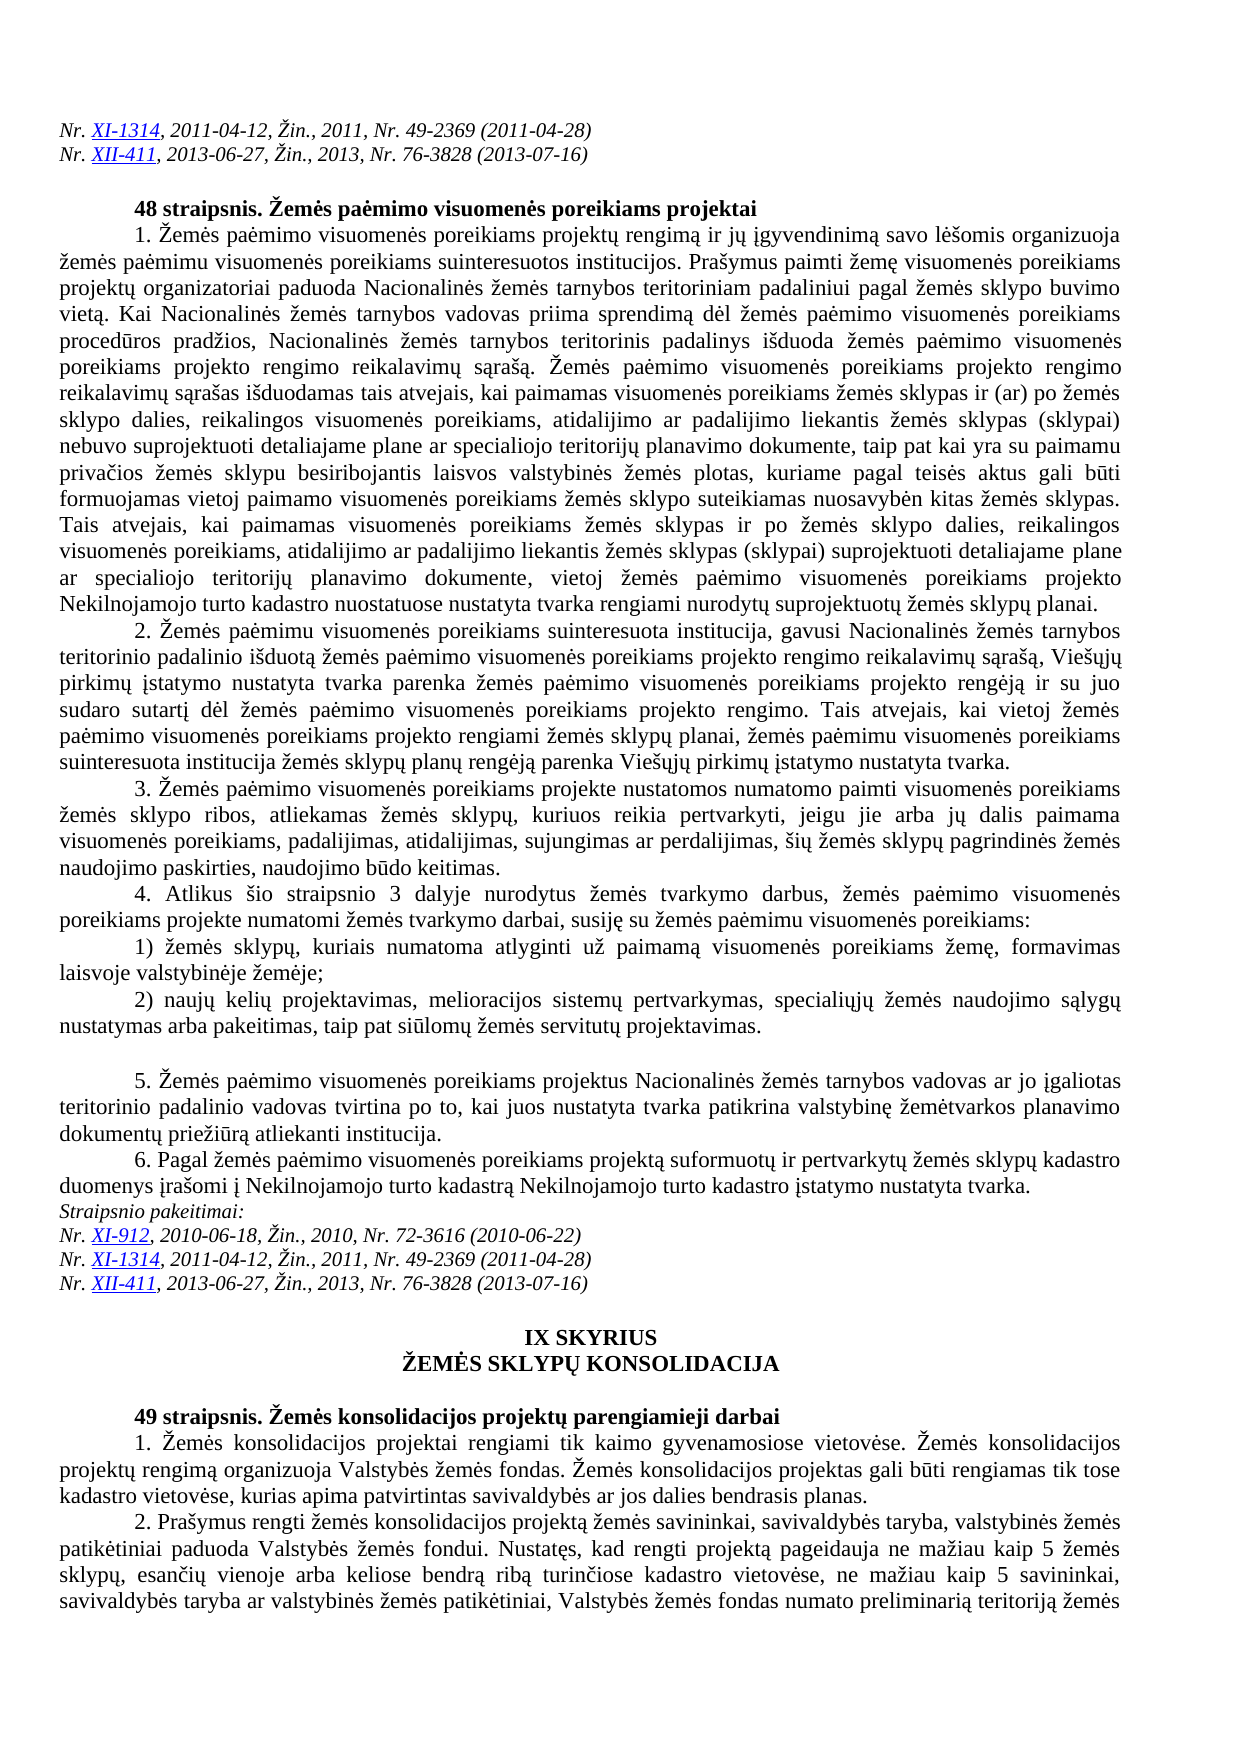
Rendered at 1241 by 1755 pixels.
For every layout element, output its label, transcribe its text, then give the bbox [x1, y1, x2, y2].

text 4. Atlikus šio straipsnio 3 dalyje nurodytus žemės tvarkymo darbus, žemės paėmimo visuomenės poreikiams projekte numatomi žemės tvarkymo darbai, susiję su žemės paėmimu visuomenės poreikiams: [59, 880, 1122, 933]
text 48 straipsnis. Žemės paėmimo visuomenės poreikiams projektai [59, 195, 1122, 221]
text 3. Žemės paėmimo visuomenės poreikiams projekte nustatomos numatomo paimti visuomenės poreikiams žemės sklypo ribos, atliekamas žemės sklypų, kuriuos reikia pertvarkyti, jeigu jie arba jų dalis paimama visuomenės poreikiams, padalijimas, atidalijimas, sujungimas ar perdalijimas, šių žemės sklypų pagrindinės žemės naudojimo paskirties, naudojimo būdo keitimas. [59, 775, 1122, 880]
text 49 straipsnis. Žemės konsolidacijos projektų parengiamieji darbai [59, 1403, 1122, 1429]
text 5. Žemės paėmimo visuomenės poreikiams projektus Nacionalinės žemės tarnybos vadovas ar jo įgaliotas teritorinio padalinio vadovas tvirtina po to, kai juos nustatyta tvarka patikrina valstybinę žemėtvarkos planavimo dokumentų priežiūrą atliekanti institucija. [59, 1067, 1122, 1146]
text 2. Prašymus rengti žemės konsolidacijos projektą žemės savininkai, savivaldybės taryba, valstybinės žemės patikėtiniai paduoda Valstybės žemės fondui. Nustatęs, kad rengti projektą pageidauja ne mažiau kaip 5 žemės sklypų, esančių vienoje arba keliose bendrą ribą turinčiose kadastro vietovėse, ne mažiau kaip 5 savininkai, savivaldybės taryba ar valstybinės žemės patikėtiniai, Valstybės žemės fondas numato preliminarią teritoriją žemės [59, 1508, 1122, 1614]
text IX skyrius [59, 1324, 1122, 1350]
text 2) naujų kelių projektavimas, melioracijos sistemų pertvarkymas, specialiųjų žemės naudojimo sąlygų nustatymas arba pakeitimas, taip pat siūlomų žemės servitutų projektavimas. [59, 986, 1122, 1038]
text Nr. XII-411, 2013-06-27, Žin., 2013, Nr. 76-3828 (2013-07-16) [59, 142, 1122, 166]
text 1. Žemės konsolidacijos projektai rengiami tik kaimo gyvenamosiose vietovėse. Žemės konsolidacijos projektų rengimą organizuoja Valstybės žemės fondas. Žemės konsolidacijos projektas gali būti rengiamas tik tose kadastro vietovėse, kurias apima patvirtintas savivaldybės ar jos dalies bendrasis planas. [59, 1429, 1122, 1508]
text 6. Pagal žemės paėmimo visuomenės poreikiams projektą suformuotų ir pertvarkytų žemės sklypų kadastro duomenys įrašomi į Nekilnojamojo turto kadastrą Nekilnojamojo turto kadastro įstatymo nustatyta tvarka. [59, 1146, 1122, 1199]
text 1. Žemės paėmimo visuomenės poreikiams projektų rengimą ir jų įgyvendinimą savo lėšomis organizuoja žemės paėmimu visuomenės poreikiams suinteresuotos institucijos. Prašymus paimti žemę visuomenės poreikiams projektų organizatoriai paduoda Nacionalinės žemės tarnybos teritoriniam padaliniui pagal žemės sklypo buvimo vietą. Kai Nacionalinės žemės tarnybos vadovas priima sprendimą dėl žemės paėmimo visuomenės poreikiams procedūros pradžios, Nacionalinės žemės tarnybos teritorinis padalinys išduoda žemės paėmimo visuomenės poreikiams projekto rengimo reikalavimų sąrašą. Žemės paėmimo visuomenės poreikiams projekto rengimo reikalavimų sąrašas išduodamas tais atvejais, kai paimamas visuomenės poreikiams žemės sklypas ir (ar) po žemės sklypo dalies, reikalingos visuomenės poreikiams, atidalijimo ar padalijimo liekantis žemės sklypas (sklypai) nebuvo suprojektuoti detaliajame plane ar specialiojo teritorijų planavimo dokumente, taip pat kai yra su paimamu privačios žemės sklypu besiribojantis laisvos valstybinės žemės plotas, kuriame pagal teisės aktus gali būti formuojamas vietoj paimamo visuomenės poreikiams žemės sklypo suteikiamas nuosavybėn kitas žemės sklypas. Tais atvejais, kai paimamas visuomenės poreikiams žemės sklypas ir po žemės sklypo dalies, reikalingos visuomenės poreikiams, atidalijimo ar padalijimo liekantis žemės sklypas (sklypai) suprojektuoti detaliajame plane ar specialiojo teritorijų planavimo dokumente, vietoj žemės paėmimo visuomenės poreikiams projekto Nekilnojamojo turto kadastro nuostatuose nustatyta tvarka rengiami nurodytų suprojektuotų žemės sklypų planai. [59, 221, 1122, 617]
text 2. Žemės paėmimu visuomenės poreikiams suinteresuota institucija, gavusi Nacionalinės žemės tarnybos teritorinio padalinio išduotą žemės paėmimo visuomenės poreikiams projekto rengimo reikalavimų sąrašą, Viešųjų pirkimų įstatymo nustatyta tvarka parenka žemės paėmimo visuomenės poreikiams projekto rengėją ir su juo sudaro sutartį dėl žemės paėmimo visuomenės poreikiams projekto rengimo. Tais atvejais, kai vietoj žemės paėmimo visuomenės poreikiams projekto rengiami žemės sklypų planai, žemės paėmimu visuomenės poreikiams suinteresuota institucija žemės sklypų planų rengėją parenka Viešųjų pirkimų įstatymo nustatyta tvarka. [59, 617, 1122, 775]
text 1) žemės sklypų, kuriais numatoma atlyginti už paimamą visuomenės poreikiams žemę, formavimas laisvoje valstybinėje žemėje; [59, 933, 1122, 986]
text Straipsnio pakeitimai: [59, 1199, 1122, 1223]
text Nr. XI-912, 2010-06-18, Žin., 2010, Nr. 72-3616 (2010-06-22) [59, 1223, 1122, 1247]
text Nr. XI-1314, 2011-04-12, Žin., 2011, Nr. 49-2369 (2011-04-28) [59, 118, 1122, 142]
text Nr. XI-1314, 2011-04-12, Žin., 2011, Nr. 49-2369 (2011-04-28) [59, 1247, 1122, 1271]
text Žemės sklypų konsolidacija [59, 1350, 1122, 1377]
text Nr. XII-411, 2013-06-27, Žin., 2013, Nr. 76-3828 (2013-07-16) [59, 1271, 1122, 1295]
